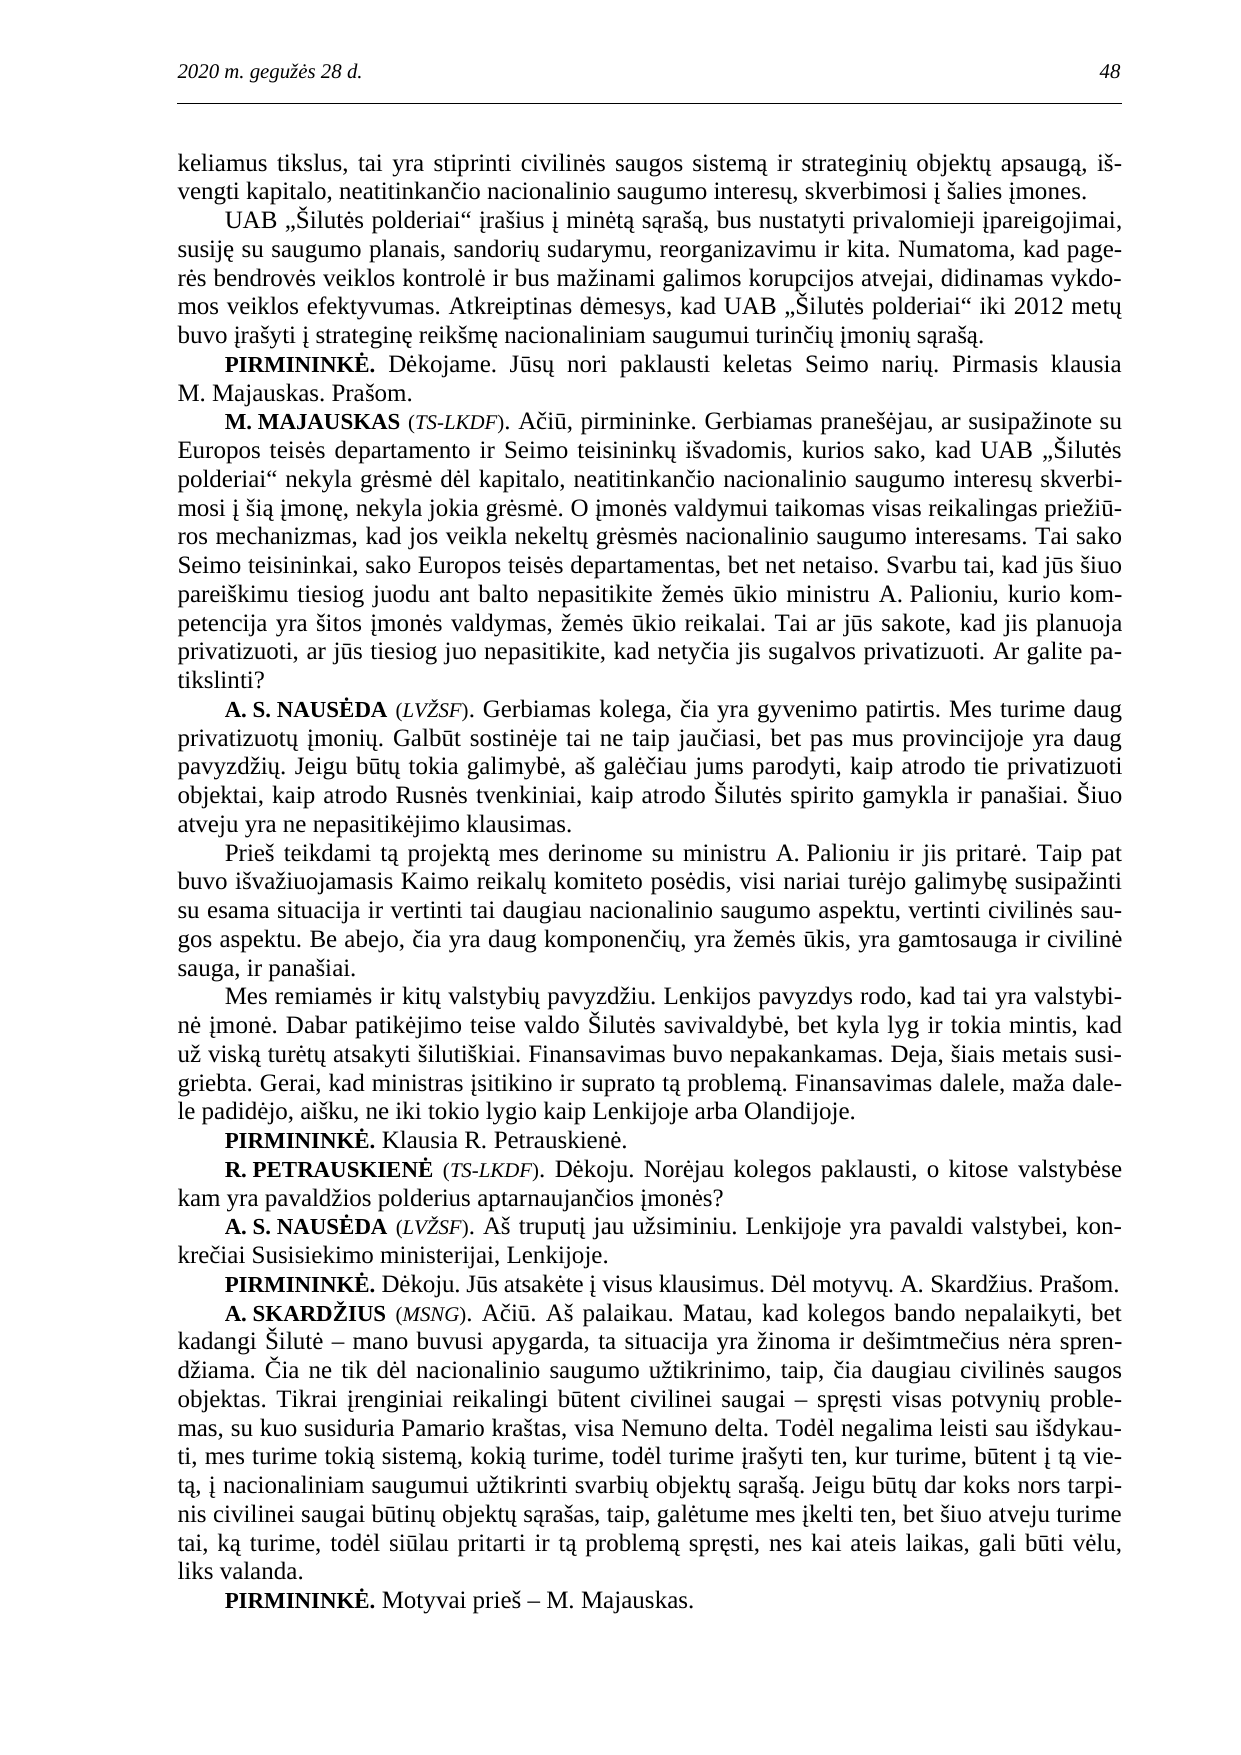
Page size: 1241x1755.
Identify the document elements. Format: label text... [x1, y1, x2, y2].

text A. S. NAUSĖDA (LVŽSF). Ger­bia­mas ko­le­ga, čia yra gy­ve­ni­mo pa­tir­tis. Mes tu­ri­me daug pri­va­ti­zuo­tų įmo­nių. Gal­būt sos­ti­nė­je tai ne taip jau­čia­si, bet pas mus pro­vin­ci­jo­je yra daug pa­vyz­džių. Jei­gu bū­tų to­kia ga­li­my­bė, aš ga­lė­čiau jums pa­ro­dy­ti, kaip at­ro­do tie pri­va­ti­zuo­ti ob­jek­tai, kaip at­ro­do Rus­nės tven­ki­niai, kaip at­ro­do Ši­lu­tės spi­ri­to ga­myk­la ir pa­na­šiai. Šiuo at­ve­ju yra ne ne­pa­si­ti­kė­ji­mo klau­si­mas. [177, 694, 1122, 838]
text A. SKARDŽIUS (MSNG). Ačiū. Aš pa­lai­kau. Ma­tau, kad ko­le­gos ban­do ne­pa­lai­ky­ti, bet ka­dan­gi Ši­lu­tė – ma­no bu­vu­si apy­gar­da, ta si­tu­a­ci­ja yra ži­no­ma ir de­šimt­me­čius nė­ra spren­džia­ma. Čia ne tik dėl na­cio­na­li­nio sau­gu­mo už­tik­ri­ni­mo, taip, čia dau­giau ci­vi­li­nės sau­gos ob­jek­tas. Tik­rai įren­gi­niai rei­ka­lin­gi bū­tent ci­vi­li­nei sau­gai – spręs­ti vi­sas po­tvy­nių pro­ble­mas, su kuo su­si­du­ria Pa­ma­rio kraš­tas, vi­sa Ne­mu­no del­ta. To­dėl ne­ga­li­ma leis­ti sau iš­dy­kau­ti, mes tu­ri­me to­kią sis­te­mą, ko­kią tu­ri­me, to­dėl tu­ri­me įra­šy­ti ten, kur tu­ri­me, bū­tent į tą vie­tą, į na­cio­na­li­niam sau­gu­mui už­tik­rin­ti svar­bių ob­jek­tų są­ra­šą. Jei­gu bū­tų dar koks nors tar­pi­nis ci­vi­li­nei sau­gai bū­ti­nų ob­jek­tų są­ra­šas, taip, ga­lė­tu­me mes įkel­ti ten, bet šiuo at­ve­ju tu­ri­me tai, ką tu­ri­me, to­dėl siū­lau pri­tar­ti ir tą pro­ble­mą spręs­ti, nes kai at­eis lai­kas, ga­li bū­ti vė­lu, liks va­lan­da. [177, 1298, 1122, 1585]
text R. PETRAUSKIENĖ (TS-LKDF). Dė­ko­ju. No­rė­jau ko­le­gos pa­klaus­ti, o ki­to­se vals­ty­bė­se kam yra pa­val­džios pol­de­rius ap­tar­nau­jan­čios įmo­nės? [177, 1154, 1122, 1211]
text PIRMININKĖ. Klau­sia R. Pet­raus­kie­nė. [177, 1125, 1122, 1154]
text PIRMININKĖ. Mo­ty­vai prieš – M. Ma­jaus­kas. [177, 1585, 1122, 1614]
text UAB „Ši­lu­tės pol­de­riai“ įra­šius į mi­nė­tą są­ra­šą, bus nu­sta­ty­ti pri­va­lo­mie­ji įpa­rei­go­ji­mai, su­si­ję su sau­gu­mo pla­nais, san­do­rių su­da­ry­mu, re­or­ga­ni­za­vi­mu ir ki­ta. Nu­ma­to­ma, kad pa­ge­rės ben­dro­vės veik­los kon­tro­lė ir bus ma­ži­na­mi ga­li­mos ko­rup­ci­jos at­ve­jai, di­di­na­mas vyk­do­mos veik­los efek­ty­vu­mas. At­kreip­ti­nas dė­me­sys, kad UAB „Ši­lu­tės pol­de­riai“ iki 2012 me­tų bu­vo įra­šy­ti į stra­te­gi­nę reikš­mę na­cio­na­li­niam sau­gu­mui tu­rin­čių įmo­nių są­ra­šą. [177, 205, 1122, 349]
text Mes re­mia­mės ir ki­tų vals­ty­bių pa­vyz­džiu. Len­ki­jos pa­vyz­dys ro­do, kad tai yra vals­ty­bi­nė įmo­nė. Da­bar pa­ti­kė­ji­mo tei­se val­do Ši­lu­tės sa­vi­val­dy­bė, bet ky­la lyg ir to­kia min­tis, kad už vis­ką tu­rė­tų at­sa­ky­ti ši­lu­tiš­kiai. Fi­nan­sa­vi­mas bu­vo ne­pa­kan­ka­mas. De­ja, šiais me­tais su­si­grieb­ta. Ge­rai, kad mi­nist­ras įsi­ti­ki­no ir su­pra­to tą pro­ble­mą. Fi­nan­sa­vi­mas da­le­le, ma­ža da­le­le pa­di­dė­jo, aiš­ku, ne iki to­kio ly­gio kaip Len­ki­jo­je ar­ba Olan­di­jo­je. [177, 981, 1122, 1125]
text Prieš teik­da­mi tą pro­jek­tą mes de­ri­no­me su mi­nist­ru A. Pa­lio­niu ir jis pri­ta­rė. Taip pat bu­vo iš­va­žiuo­ja­ma­sis Kai­mo rei­ka­lų ko­mi­te­to po­sė­dis, vi­si na­riai tu­rė­jo ga­li­my­bę su­si­pa­žin­ti su esa­ma si­tu­a­ci­ja ir ver­tin­ti tai dau­giau na­cio­na­li­nio sau­gu­mo as­pek­tu, ver­tin­ti ci­vi­li­nės sau­gos as­pek­tu. Be abe­jo, čia yra daug kom­po­nen­čių, yra že­mės ūkis, yra gam­to­sau­ga ir ci­vi­li­nė sau­ga, ir pa­na­šiai. [177, 838, 1122, 981]
text PIRMININKĖ. Dė­ko­ju. Jūs at­sa­kė­te į vi­sus klau­si­mus. Dėl mo­ty­vų. A. Skar­džius. Pra­šom. [177, 1269, 1122, 1298]
text PIRMININKĖ. Dė­ko­ja­me. Jū­sų no­ri pa­klaus­ti ke­le­tas Sei­mo na­rių. Pir­ma­sis klau­sia M. Ma­jaus­kas. Pra­šom. [177, 349, 1122, 406]
text A. S. NAUSĖDA (LVŽSF). Aš tru­pu­tį jau už­si­mi­niu. Len­ki­jo­je yra pa­val­di vals­ty­bei, kon­kre­čiai Su­si­sie­ki­mo mi­nis­te­ri­jai, Len­ki­jo­je. [177, 1211, 1122, 1269]
text M. MAJAUSKAS (TS-LKDF). Ačiū, pir­mi­nin­ke. Ger­bia­mas pra­ne­šė­jau, ar su­si­pa­ži­no­te su Eu­ro­pos tei­sės de­par­ta­men­to ir Sei­mo tei­si­nin­kų iš­va­do­mis, ku­rios sa­ko, kad UAB „Ši­lu­tės pol­de­riai“ ne­ky­la grės­mė dėl ka­pi­ta­lo, ne­ati­tin­kan­čio na­cio­na­li­nio sau­gu­mo in­te­re­sų skver­bi­mo­si į šią įmo­nę, ne­ky­la jo­kia grės­mė. O įmo­nės val­dy­mui tai­ko­mas vi­sas rei­ka­lin­gas prie­žiū­ros me­cha­niz­mas, kad jos veik­la ne­kel­tų grės­mės na­cio­na­li­nio sau­gu­mo in­te­re­sams. Tai sa­ko Sei­mo tei­si­nin­kai, sa­ko Eu­ro­pos tei­sės de­par­ta­men­tas, bet net ne­tai­so. Svar­bu tai, kad jūs šiuo pa­reiš­ki­mu tie­siog juo­du ant bal­to ne­pa­si­ti­ki­te že­mės ūkio mi­nist­ru A. Pa­lio­niu, ku­rio kom­peten­ci­ja yra ši­tos įmo­nės val­dy­mas, že­mės ūkio rei­ka­lai. Tai ar jūs sa­ko­te, kad jis pla­nuo­ja pri­va­ti­zuo­ti, ar jūs tie­siog juo ne­pa­si­ti­ki­te, kad ne­ty­čia jis su­gal­vos pri­va­ti­zuo­ti. Ar ga­li­te pa­tiks­lin­ti? [177, 406, 1122, 694]
text ke­lia­mus tiks­lus, tai yra stip­rin­ti ci­vi­li­nės sau­gos sis­te­mą ir stra­te­gi­nių ob­jek­tų ap­sau­gą, iš­veng­ti ka­pi­ta­lo, ne­ati­tin­kan­čio na­cio­na­li­nio sau­gu­mo in­te­re­sų, skver­bi­mo­si į ša­lies įmo­nes. [177, 148, 1122, 205]
